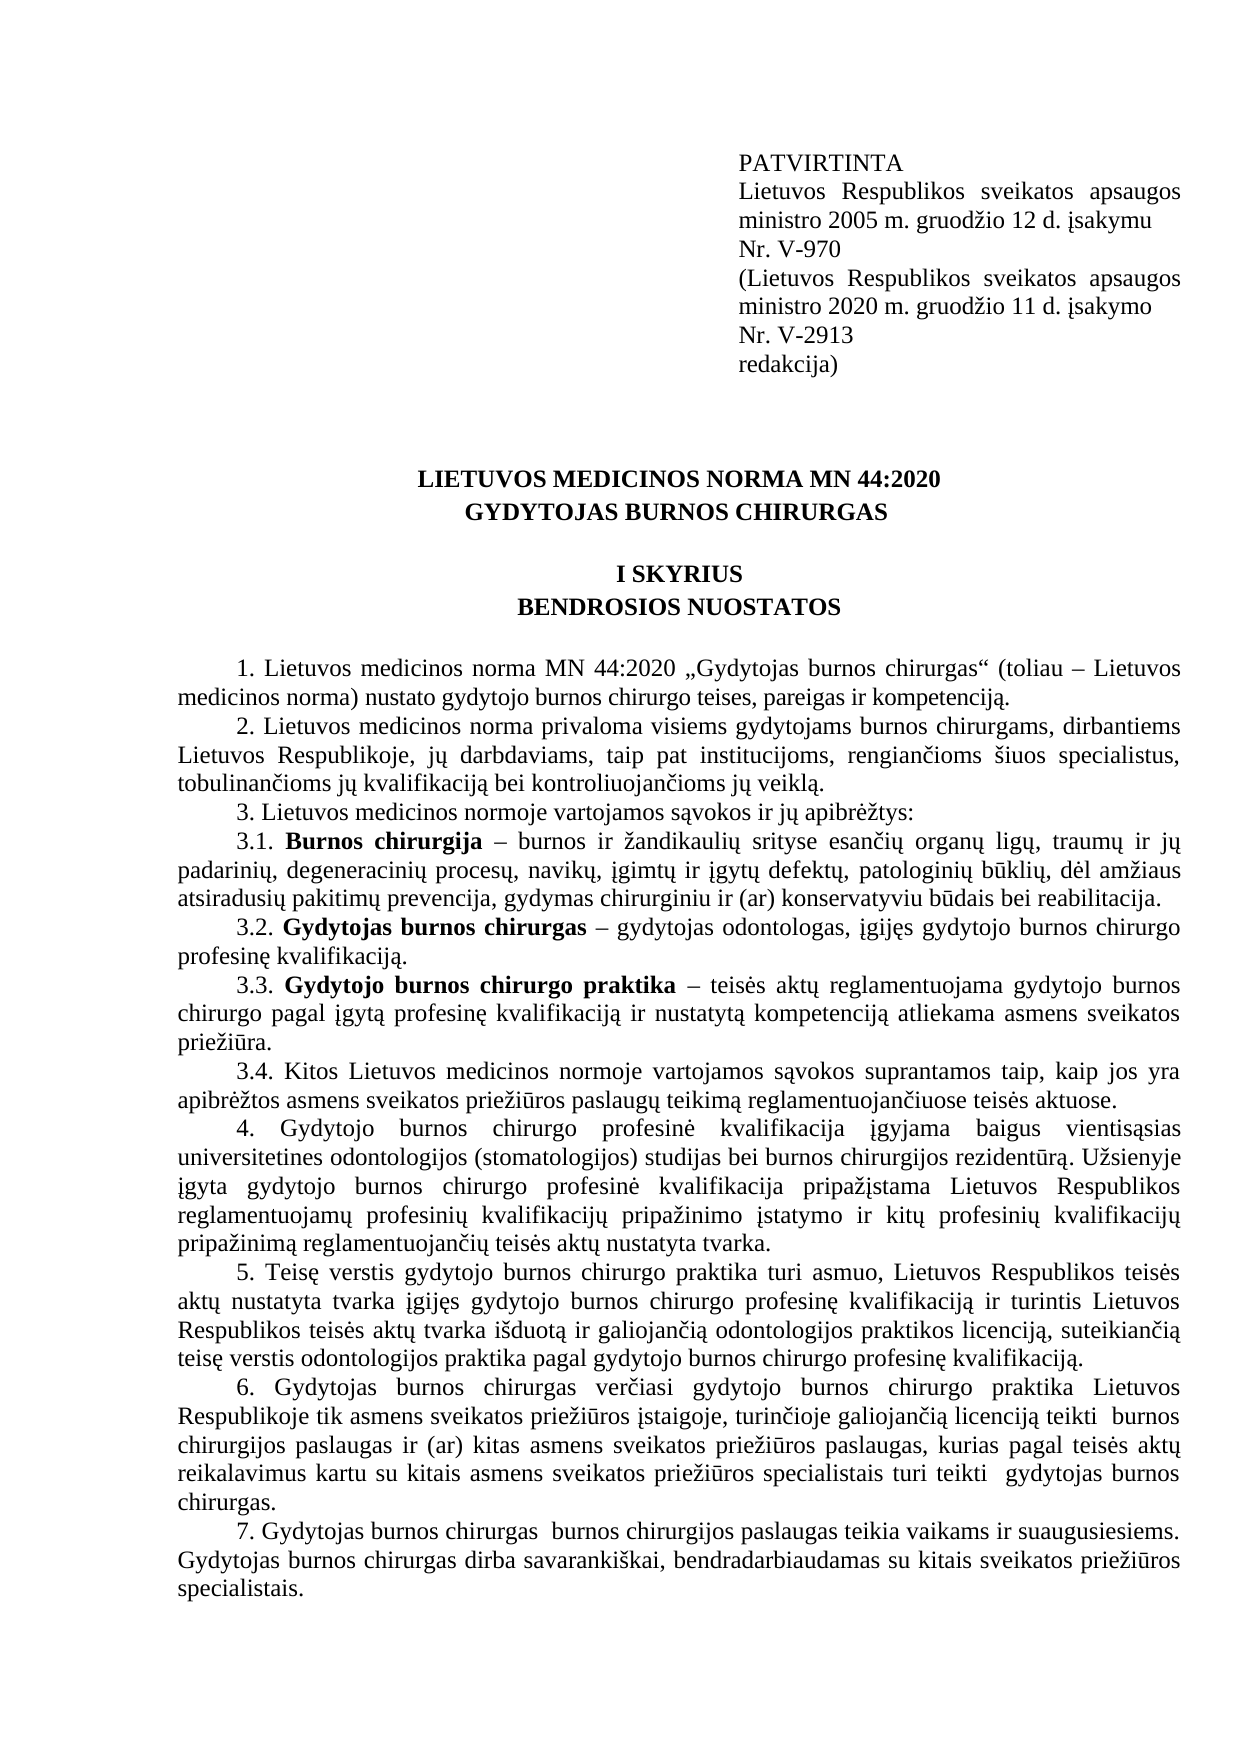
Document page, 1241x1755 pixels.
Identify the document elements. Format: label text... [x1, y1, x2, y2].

text I SKYRIUS [177, 559, 1181, 587]
text 6. Gydytojas burnos chirurgas verčiasi gydytojo burnos chirurgo praktika Lietuvos Respublikoje tik asmens sveikatos priežiūros įstaigoje, turinčioje galiojančią licenciją teikti burnos chirurgijos paslaugas ir (ar) kitas asmens sveikatos priežiūros paslaugas, kurias pagal teisės aktų reikalavimus kartu su kitais asmens sveikatos priežiūros specialistais turi teikti gydytojas burnos chirurgas. [177, 1372, 1181, 1516]
text 7. Gydytojas burnos chirurgas burnos chirurgijos paslaugas teikia vaikams ir suaugusiesiems. Gydytojas burnos chirurgas dirba savarankiškai, bendradarbiaudamas su kitais sveikatos priežiūros specialistais. [177, 1516, 1181, 1602]
text Nr. V-970 [738, 234, 1181, 263]
text 3.1. Burnos chirurgija – burnos ir žandikaulių srityse esančių organų ligų, traumų ir jų padarinių, degeneracinių procesų, navikų, įgimtų ir įgytų defektų, patologinių būklių, dėl amžiaus atsiradusių pakitimų prevencija, gydymas chirurginiu ir (ar) konservatyviu būdais bei reabilitacija. [177, 826, 1181, 912]
text GYDYTOJAS BURNOS CHIRURGAS [177, 497, 1181, 526]
text LIETUVOS MEDICINOS NORMA MN 44:2020 [177, 464, 1181, 493]
text Nr. V-2913 [738, 320, 1181, 349]
text 2. Lietuvos medicinos norma privaloma visiems gydytojams burnos chirurgams, dirbantiems Lietuvos Respublikoje, jų darbdaviams, taip pat institucijoms, rengiančioms šiuos specialistus, tobulinančioms jų kvalifikaciją bei kontroliuojančioms jų veiklą. [177, 711, 1181, 797]
text 3.3. Gydytojo burnos chirurgo praktika – teisės aktų reglamentuojama gydytojo burnos chirurgo pagal įgytą profesinę kvalifikaciją ir nustatytą kompetenciją atliekama asmens sveikatos priežiūra. [177, 970, 1181, 1056]
text BENDROSIOS NUOSTATOS [177, 592, 1181, 620]
text 5. Teisę verstis gydytojo burnos chirurgo praktika turi asmuo, Lietuvos Respublikos teisės aktų nustatyta tvarka įgijęs gydytojo burnos chirurgo profesinę kvalifikaciją ir turintis Lietuvos Respublikos teisės aktų tvarka išduotą ir galiojančią odontologijos praktikos licenciją, suteikiančią teisę verstis odontologijos praktika pagal gydytojo burnos chirurgo profesinę kvalifikaciją. [177, 1257, 1181, 1372]
text 1. Lietuvos medicinos norma MN 44:2020 „Gydytojas burnos chirurgas“ (toliau – Lietuvos medicinos norma) nustato gydytojo burnos chirurgo teises, pareigas ir kompetenciją. [177, 653, 1181, 711]
text 4. Gydytojo burnos chirurgo profesinė kvalifikacija įgyjama baigus vientisąsias universitetines odontologijos (stomatologijos) studijas bei burnos chirurgijos rezidentūrą. Užsienyje įgyta gydytojo burnos chirurgo profesinė kvalifikacija pripažįstama Lietuvos Respublikos reglamentuojamų profesinių kvalifikacijų pripažinimo įstatymo ir kitų profesinių kvalifikacijų pripažinimą reglamentuojančių teisės aktų nustatyta tvarka. [177, 1113, 1181, 1257]
text 3.4. Kitos Lietuvos medicinos normoje vartojamos sąvokos suprantamos taip, kaip jos yra apibrėžtos asmens sveikatos priežiūros paslaugų teikimą reglamentuojančiuose teisės aktuose. [177, 1056, 1181, 1113]
text (Lietuvos Respublikos sveikatos apsaugos ministro 2020 m. gruodžio 11 d. įsakymo [738, 263, 1181, 320]
text Lietuvos Respublikos sveikatos apsaugos ministro 2005 m. gruodžio 12 d. įsakymu [738, 176, 1181, 234]
text 3.2. Gydytojas burnos chirurgas – gydytojas odontologas, įgijęs gydytojo burnos chirurgo profesinę kvalifikaciją. [177, 912, 1181, 970]
text redakcija) [738, 349, 1181, 378]
text PATVIRTINTA [738, 148, 1181, 176]
text 3. Lietuvos medicinos normoje vartojamos sąvokos ir jų apibrėžtys: [177, 797, 1181, 826]
